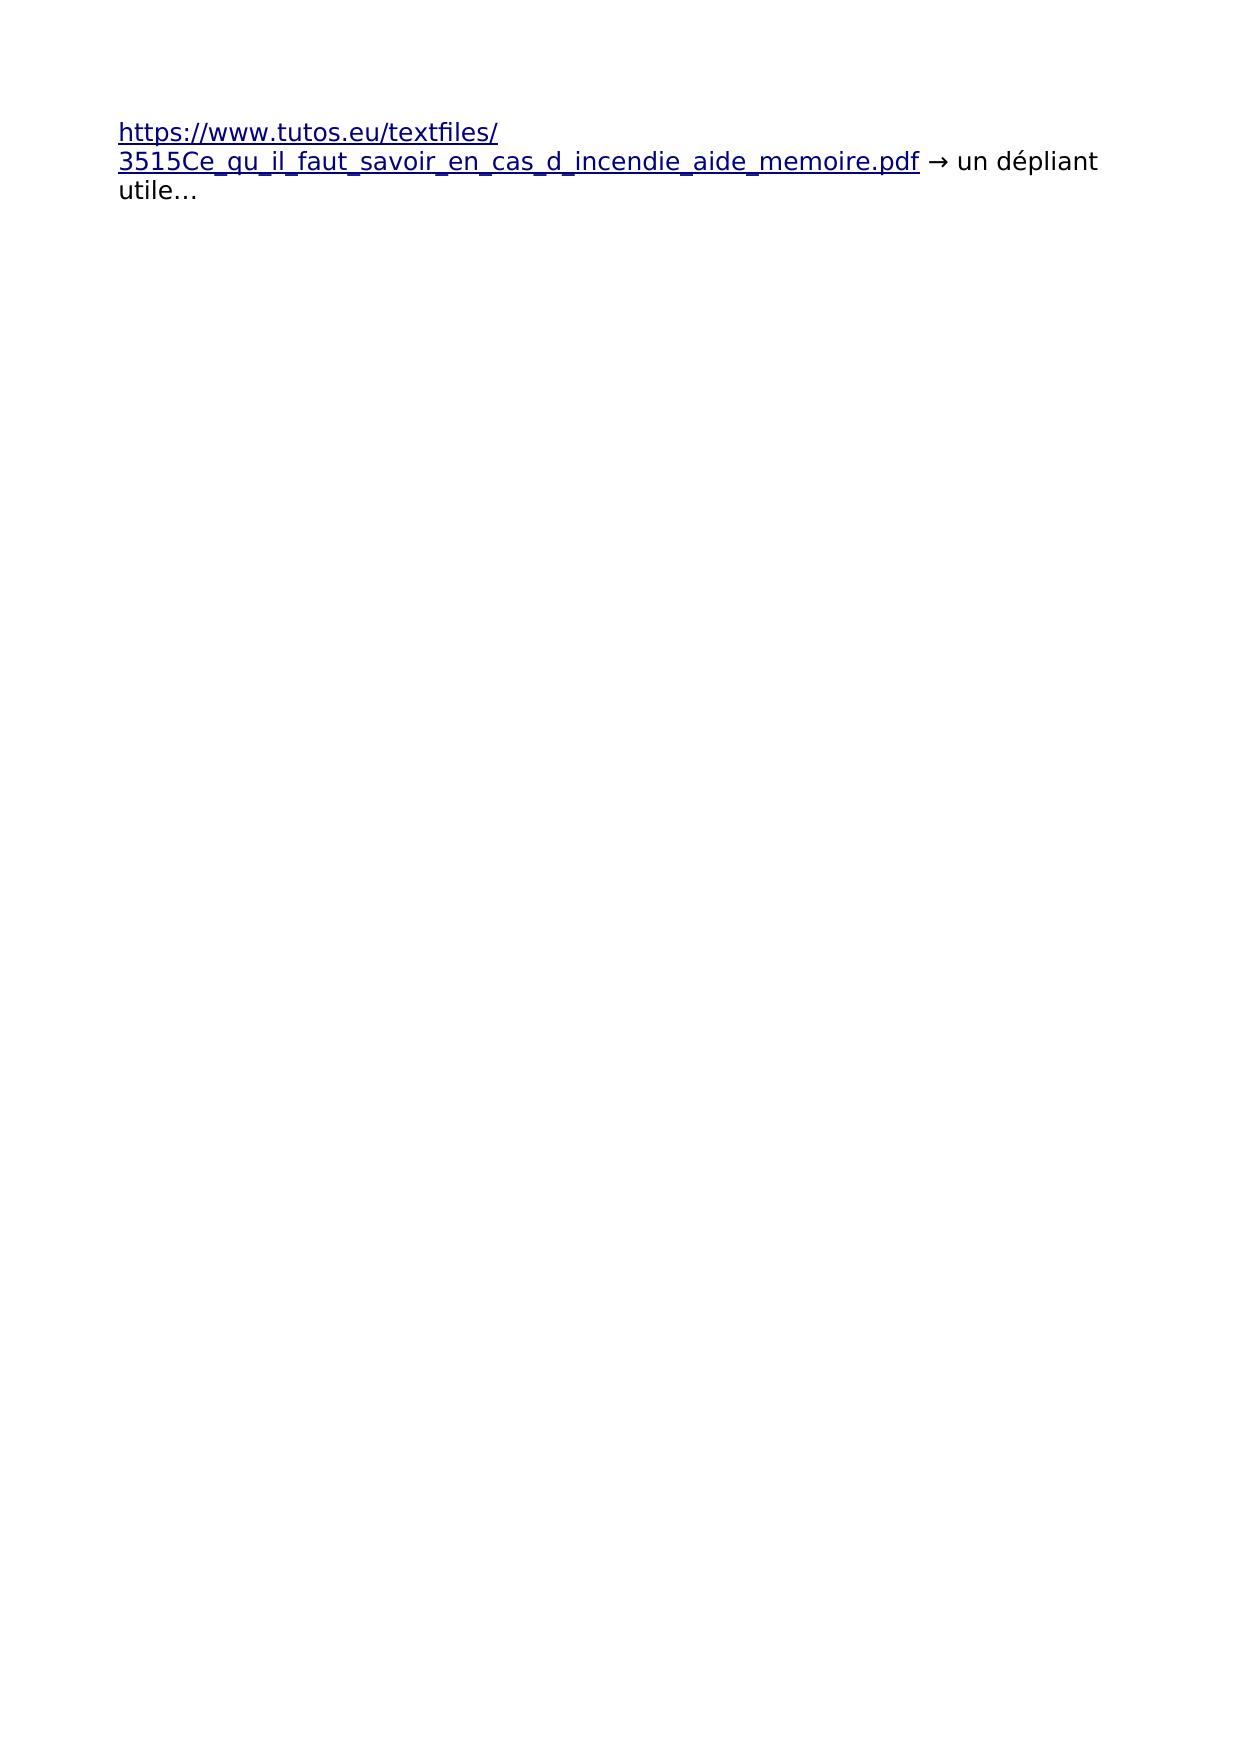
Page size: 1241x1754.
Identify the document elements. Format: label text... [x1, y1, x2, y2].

text https://www.tutos.eu/textfiles/3515Ce_qu_il_faut_savoir_en_cas_d_incendie_aide_memoire.pdf → un dépliant utile… [118, 118, 1122, 206]
